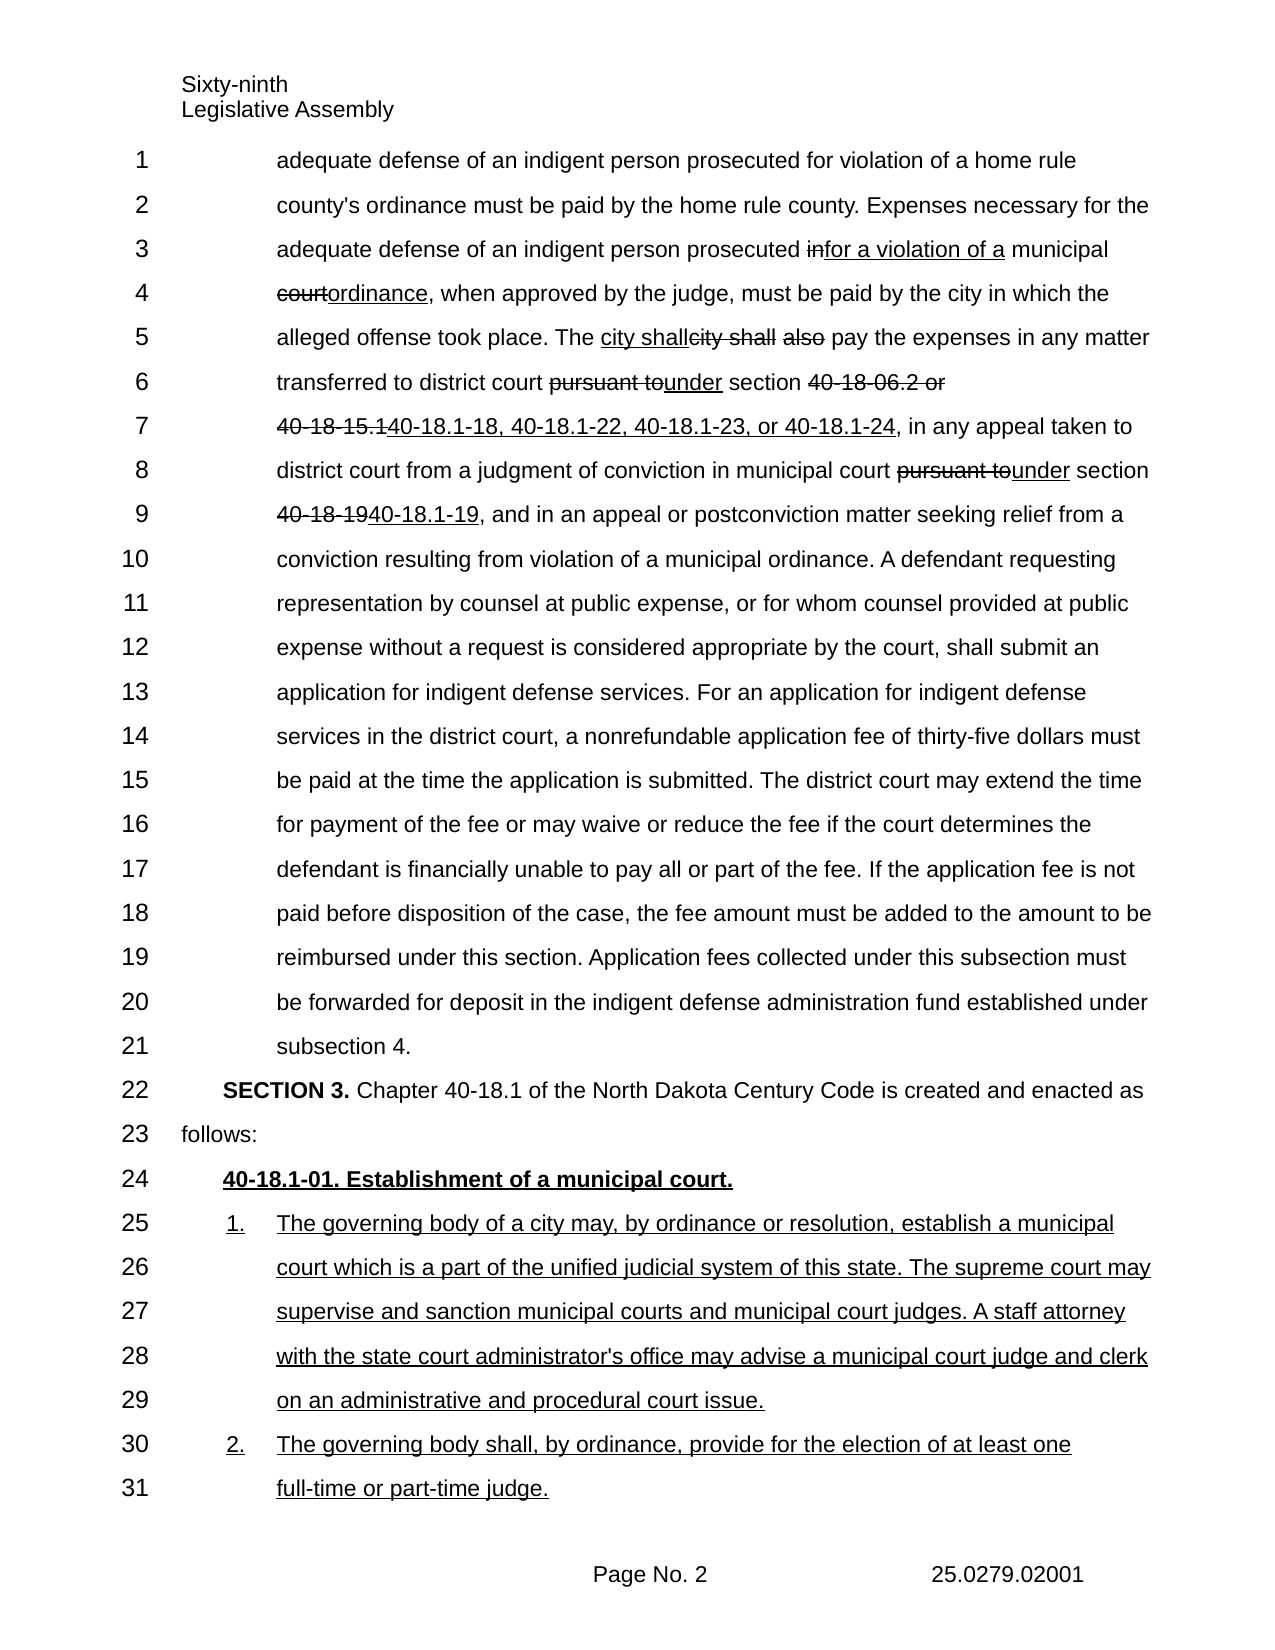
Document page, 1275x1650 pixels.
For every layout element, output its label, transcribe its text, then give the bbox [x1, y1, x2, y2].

text SECTION 3. Chapter 40‑18.1 of the North Dakota Century Code is created and enacted as follows: [181, 1063, 1154, 1152]
subtitle 40‑18.1‑01. Establishment of a municipal court. [181, 1152, 1154, 1196]
text 1. The governing body of a city may, by ordinance or resolution, establish a municipal court which is a part of the unified judicial system of this state. The supreme court may supervise and sanction municipal courts and municipal court judges. A staff attorney with the state court administrator's office may advise a municipal court judge and clerk on an administrative and procedural court issue. [181, 1196, 1154, 1417]
text adequate defense of an indigent person prosecuted for violation of a home rule county's ordinance must be paid by the home rule county. Expenses necessary for the adequate defense of an indigent person prosecuted infor a violation of a municipal courtordinance, when approved by the judge, must be paid by the city in which the alleged offense took place. The city shallcity shall also pay the expenses in any matter transferred to district court pursuant tounder section 40‑18‑06.2 or 40‑18‑15.140‑18.1‑18, 40‑18.1‑22, 40‑18.1‑23, or 40‑18.1‑24, in any appeal taken to district court from a judgment of conviction in municipal court pursuant tounder section 40‑18‑1940‑18.1‑19, and in an appeal or postconviction matter seeking relief from a conviction resulting from violation of a municipal ordinance. A defendant requesting representation by counsel at public expense, or for whom counsel provided at public expense without a request is considered appropriate by the court, shall submit an application for indigent defense services. For an application for indigent defense services in the district court, a nonrefundable application fee of thirty-five dollars must be paid at the time the application is submitted. The district court may extend the time for payment of the fee or may waive or reduce the fee if the court determines the defendant is financially unable to pay all or part of the fee. If the application fee is not paid before disposition of the case, the fee amount must be added to the amount to be reimbursed under this section. Application fees collected under this subsection must be forwarded for deposit in the indigent defense administration fund established under subsection 4. [181, 133, 1154, 1063]
text 2. The governing body shall, by ordinance, provide for the election of at least one full‑time or part‑time judge. [181, 1417, 1154, 1506]
